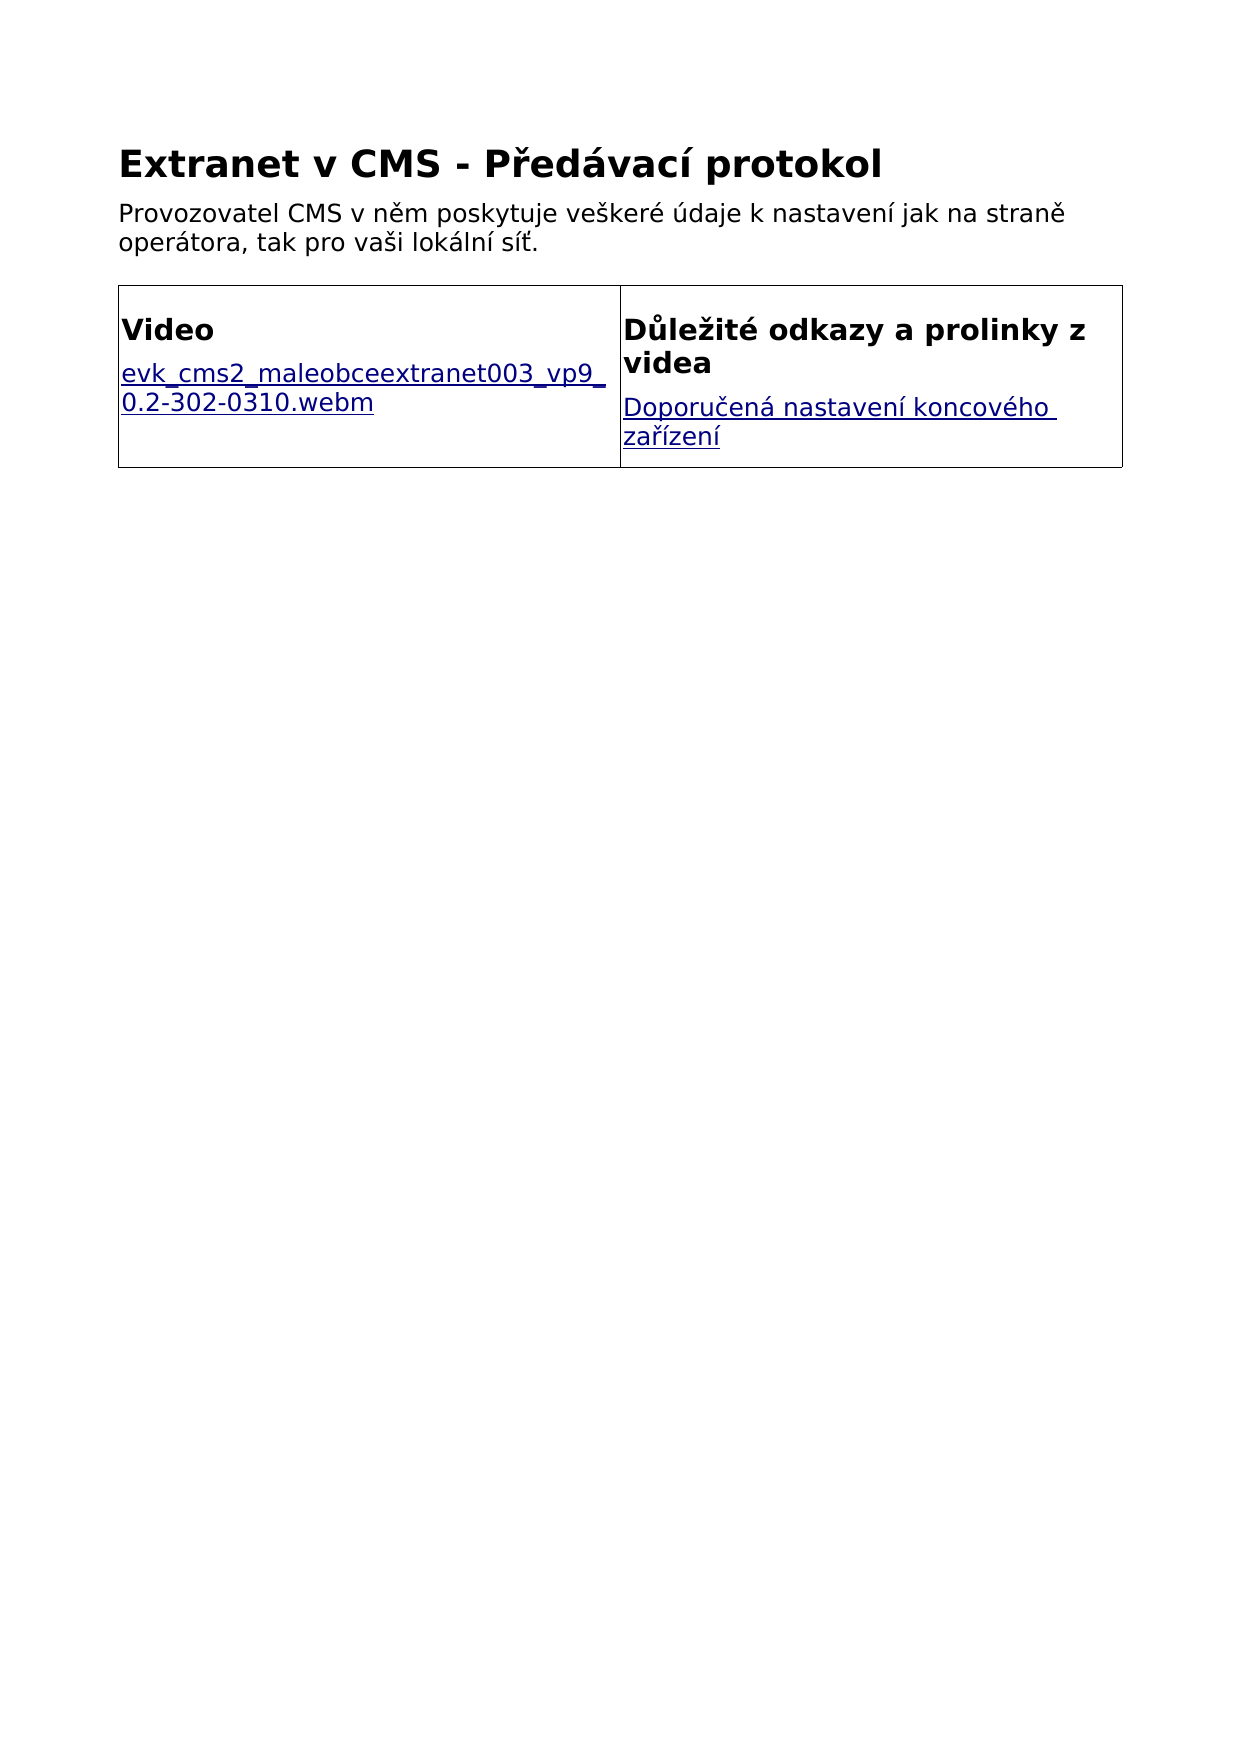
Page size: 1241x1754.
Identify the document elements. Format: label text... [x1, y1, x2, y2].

subtitle Extranet v CMS - Předávací protokol [118, 143, 1122, 187]
table_header Důležité odkazy a prolinky z videa Doporučená nastavení koncového zařízení [621, 286, 1122, 467]
table_header Video evk_cms2_maleobceextranet003_vp9_0.2-302-0310.webm [119, 286, 620, 467]
text Provozovatel CMS v něm poskytuje veškeré údaje k nastavení jak na straně operátora, tak pro vaši lokální síť. [118, 199, 1122, 258]
